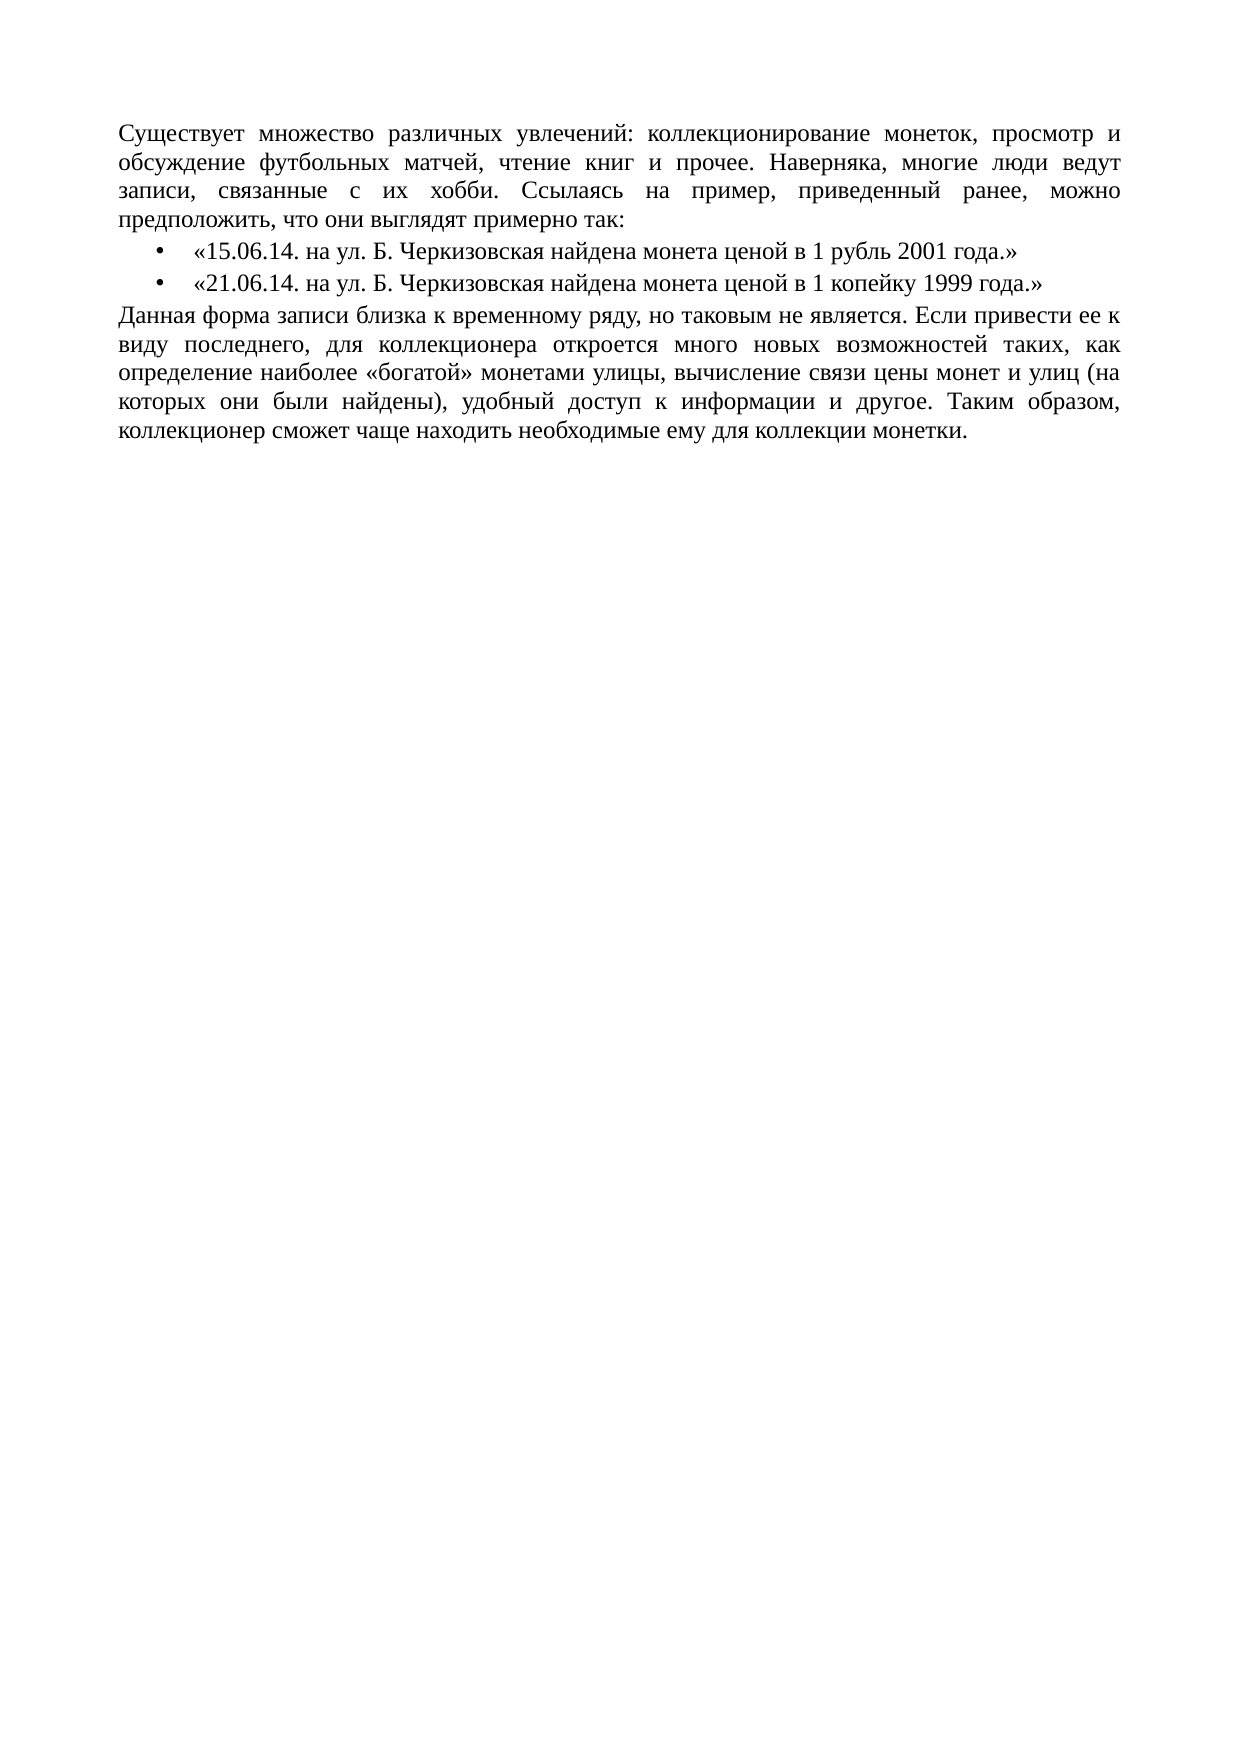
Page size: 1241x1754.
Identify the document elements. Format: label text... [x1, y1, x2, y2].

list «15.06.14. на ул. Б. Черкизовская найдена монета ценой в 1 рубль 2001 года.» [156, 236, 1122, 265]
list «21.06.14. на ул. Б. Черкизовская найдена монета ценой в 1 копейку 1999 года.» [156, 268, 1122, 297]
text Существует множество различных увлечений: коллекционирование монеток, просмотр и обсуждение футбольных матчей, чтение книг и прочее. Наверняка, многие люди ведут записи, связанные с их хобби. Ссылаясь на пример, приведенный ранее, можно предположить, что они выглядят примерно так: [118, 118, 1122, 233]
text Данная форма записи близка к временному ряду, но таковым не является. Если привести ее к виду последнего, для коллекционера откроется много новых возможностей таких, как определение наиболее «богатой» монетами улицы, вычисление связи цены монет и улиц (на которых они были найдены), удобный доступ к информации и другое. Таким образом, коллекционер сможет чаще находить необходимые ему для коллекции монетки. [118, 300, 1122, 444]
